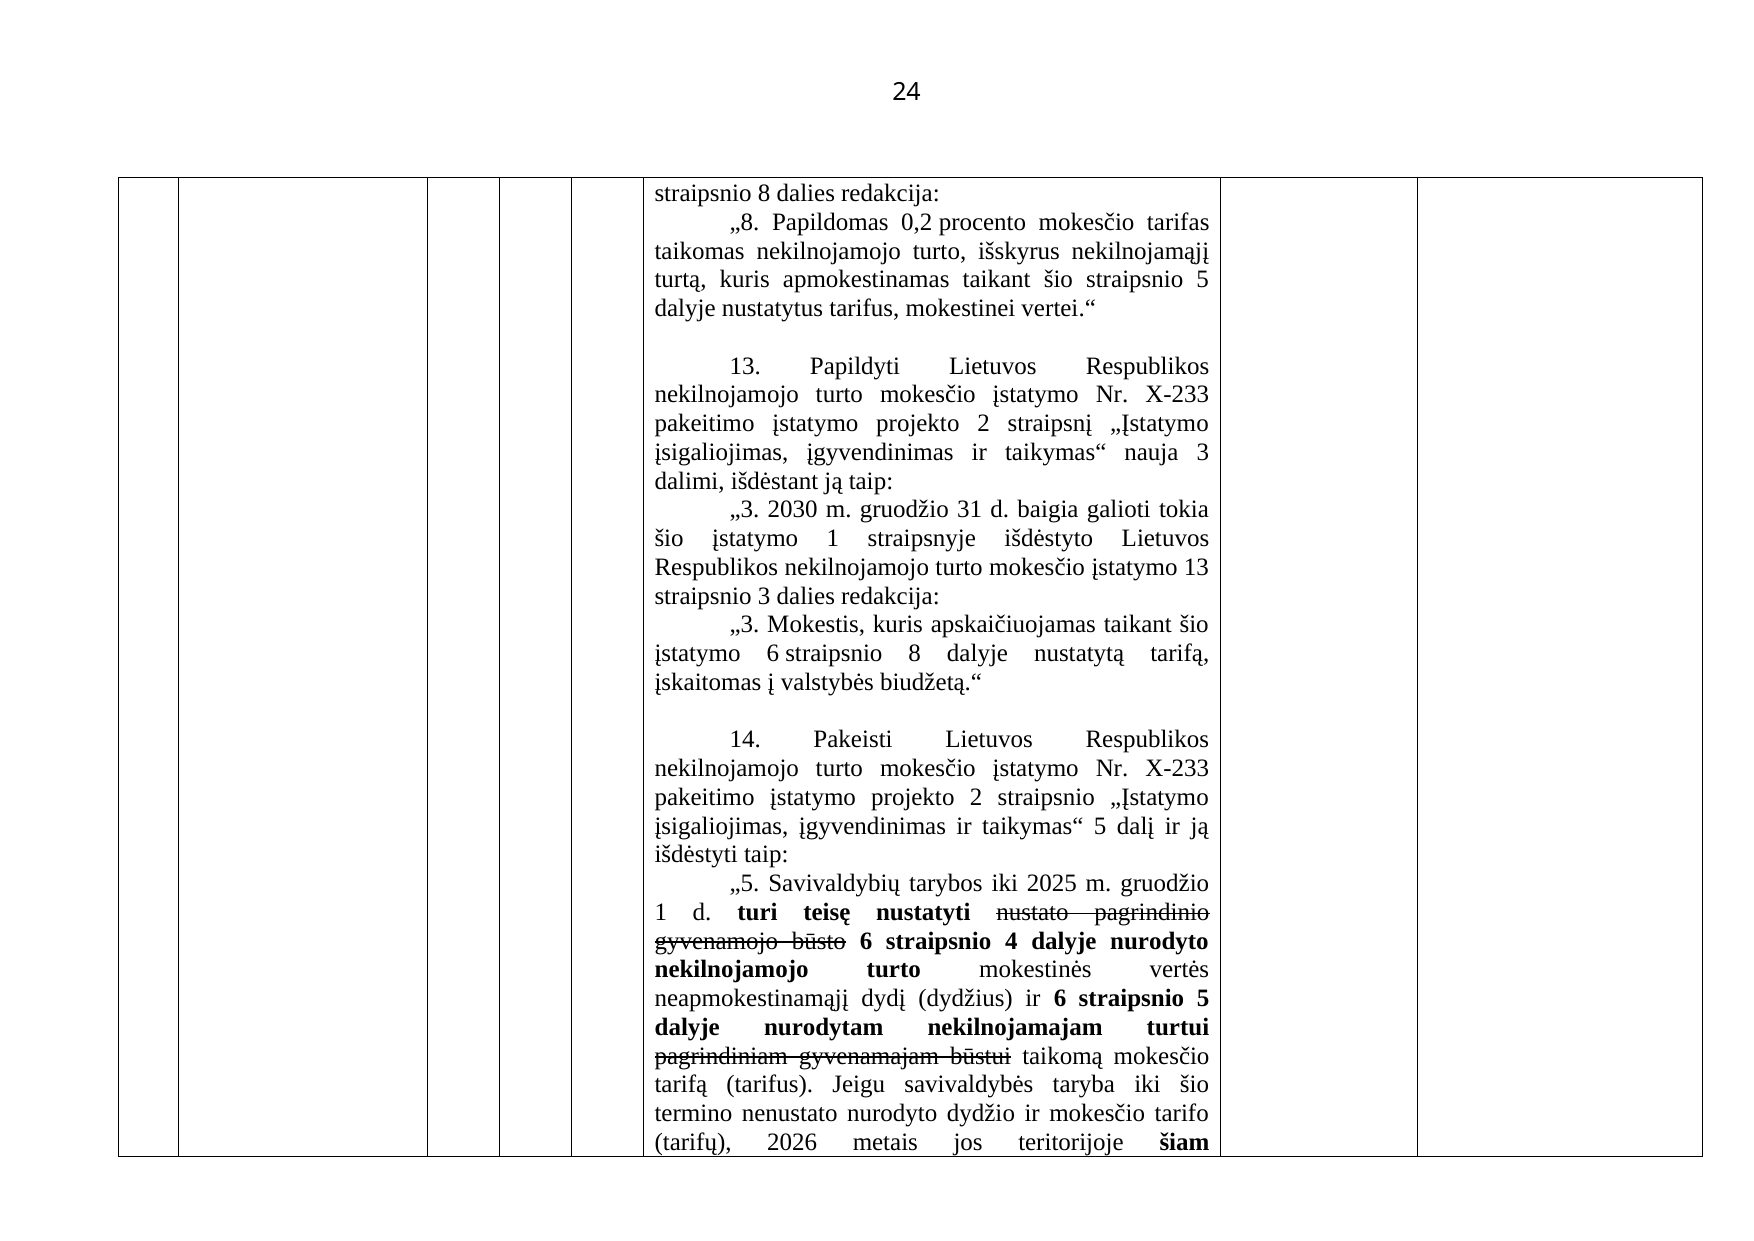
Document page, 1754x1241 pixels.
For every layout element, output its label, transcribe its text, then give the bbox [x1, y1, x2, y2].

table_cell [1221, 178, 1417, 1156]
table_cell straipsnio 8 dalies redakcija: „8. Papildomas 0,2 procento mokesčio tarifas taikomas nekilnojamojo turto, išskyrus nekilnojamąjį turtą, kuris apmokestinamas taikant šio straipsnio 5 dalyje nustatytus tarifus, mokestinei vertei.“ 13. Papildyti Lietuvos Respublikos nekilnojamojo turto mokesčio įstatymo Nr. X-233 pakeitimo įstatymo projekto 2 straipsnį „Įstatymo įsigaliojimas, įgyvendinimas ir taikymas“ nauja 3 dalimi, išdėstant ją taip: „3. 2030 m. gruodžio 31 d. baigia galioti tokia šio įstatymo 1 straipsnyje išdėstyto Lietuvos Respublikos nekilnojamojo turto mokesčio įstatymo 13 straipsnio 3 dalies redakcija: „3. Mokestis, kuris apskaičiuojamas taikant šio įstatymo 6 straipsnio 8 dalyje nustatytą tarifą, įskaitomas į valstybės biudžetą.“ 14. Pakeisti Lietuvos Respublikos nekilnojamojo turto mokesčio įstatymo Nr. X-233 pakeitimo įstatymo projekto 2 straipsnio „Įstatymo įsigaliojimas, įgyvendinimas ir taikymas“ 5 dalį ir ją išdėstyti taip: „5. Savivaldybių tarybos iki 2025 m. gruodžio 1 d. turi teisę nustatyti nustato pagrindinio gyvenamojo būsto 6 straipsnio 4 dalyje nurodyto nekilnojamojo turto mokestinės vertės neapmokestinamąjį dydį (dydžius) ir 6 straipsnio 5 dalyje nurodytam nekilnojamajam turtui pagrindiniam gyvenamajam būstui taikomą mokesčio tarifą (tarifus). Jeigu savivaldybės taryba iki šio termino nenustato nurodyto dydžio ir mokesčio tarifo (tarifų), 2026 metais jos teritorijoje šiam [644, 178, 1220, 1156]
table_cell [119, 178, 178, 1156]
table_cell [500, 178, 571, 1156]
table_cell [179, 178, 427, 1156]
table_cell [1418, 178, 1702, 1156]
table_cell [428, 178, 499, 1156]
table_cell [572, 178, 643, 1156]
